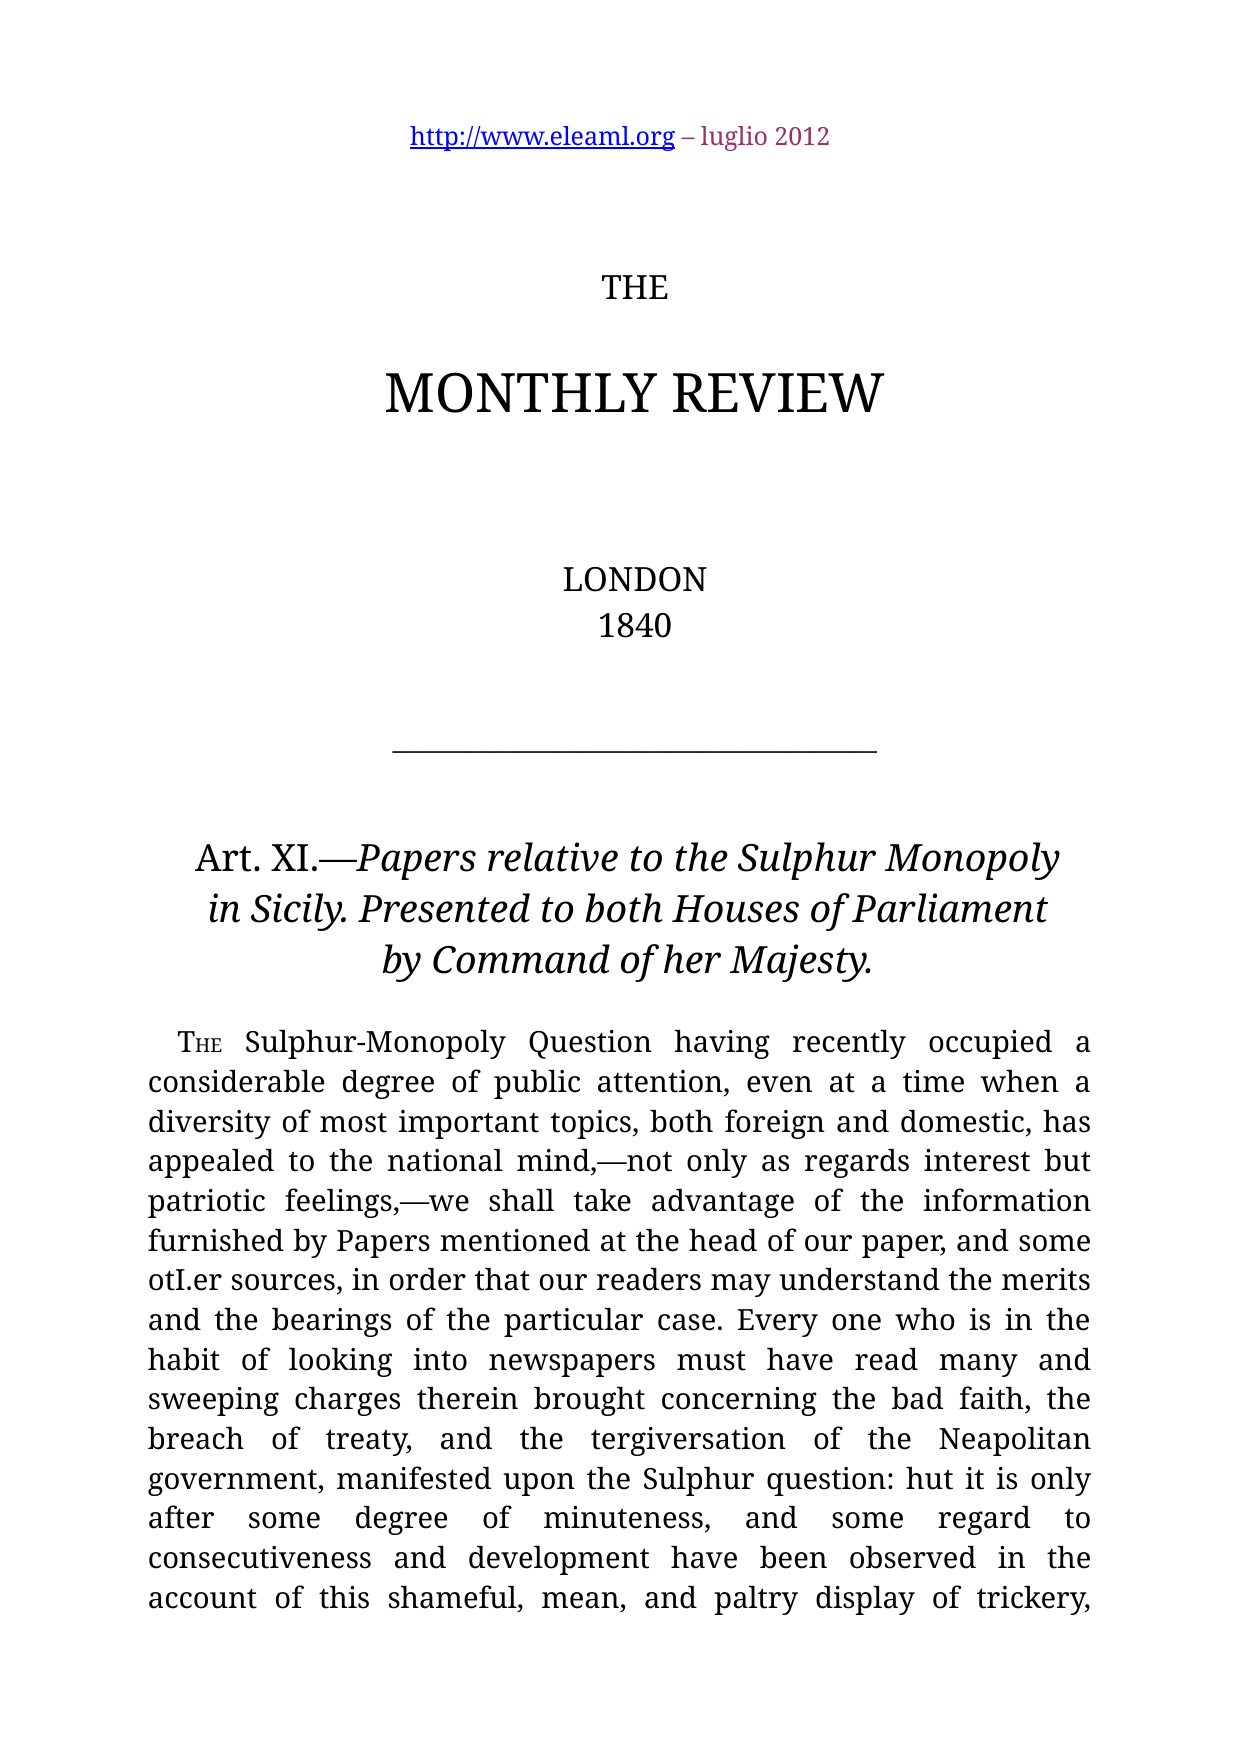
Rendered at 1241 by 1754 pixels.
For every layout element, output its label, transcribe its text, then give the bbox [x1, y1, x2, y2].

text Art. XI.—Papers relative to the Sulphur Monopoly [148, 831, 1093, 882]
subtitle MONTHLY REVIEW [148, 355, 1093, 428]
text 1840 [148, 602, 1093, 647]
text The Sulphur-Monopoly Question having recently occupied a considerable degree of public attention, even at a time when a diversity of most important topics, both foreign and domestic, has appealed to the national mind,—not only as regards interest but patriotic feelings,—we shall take advantage of the information furnished by Papers mentioned at the head of our paper, and some otI.er sources, in order that our readers may understand the merits and the bearings of the particular case. Every one who is in the habit of looking into newspapers must have read many and sweeping charges therein brought concerning the bad faith, the breach of treaty, and the tergiversation of the Neapolitan government, manifested upon the Sulphur question: hut it is only after some degree of minuteness, and some regard to consecutiveness and development have been observed in the account of this shameful, mean, and paltry display of trickery, [148, 1021, 1093, 1617]
text THE [148, 264, 1093, 309]
text LONDON [148, 556, 1093, 602]
text by Command of her Majesty. [148, 933, 1093, 984]
text in Sicily. Presented to both Houses of Parliament [148, 882, 1093, 933]
text _______________________________________ [148, 721, 1093, 758]
